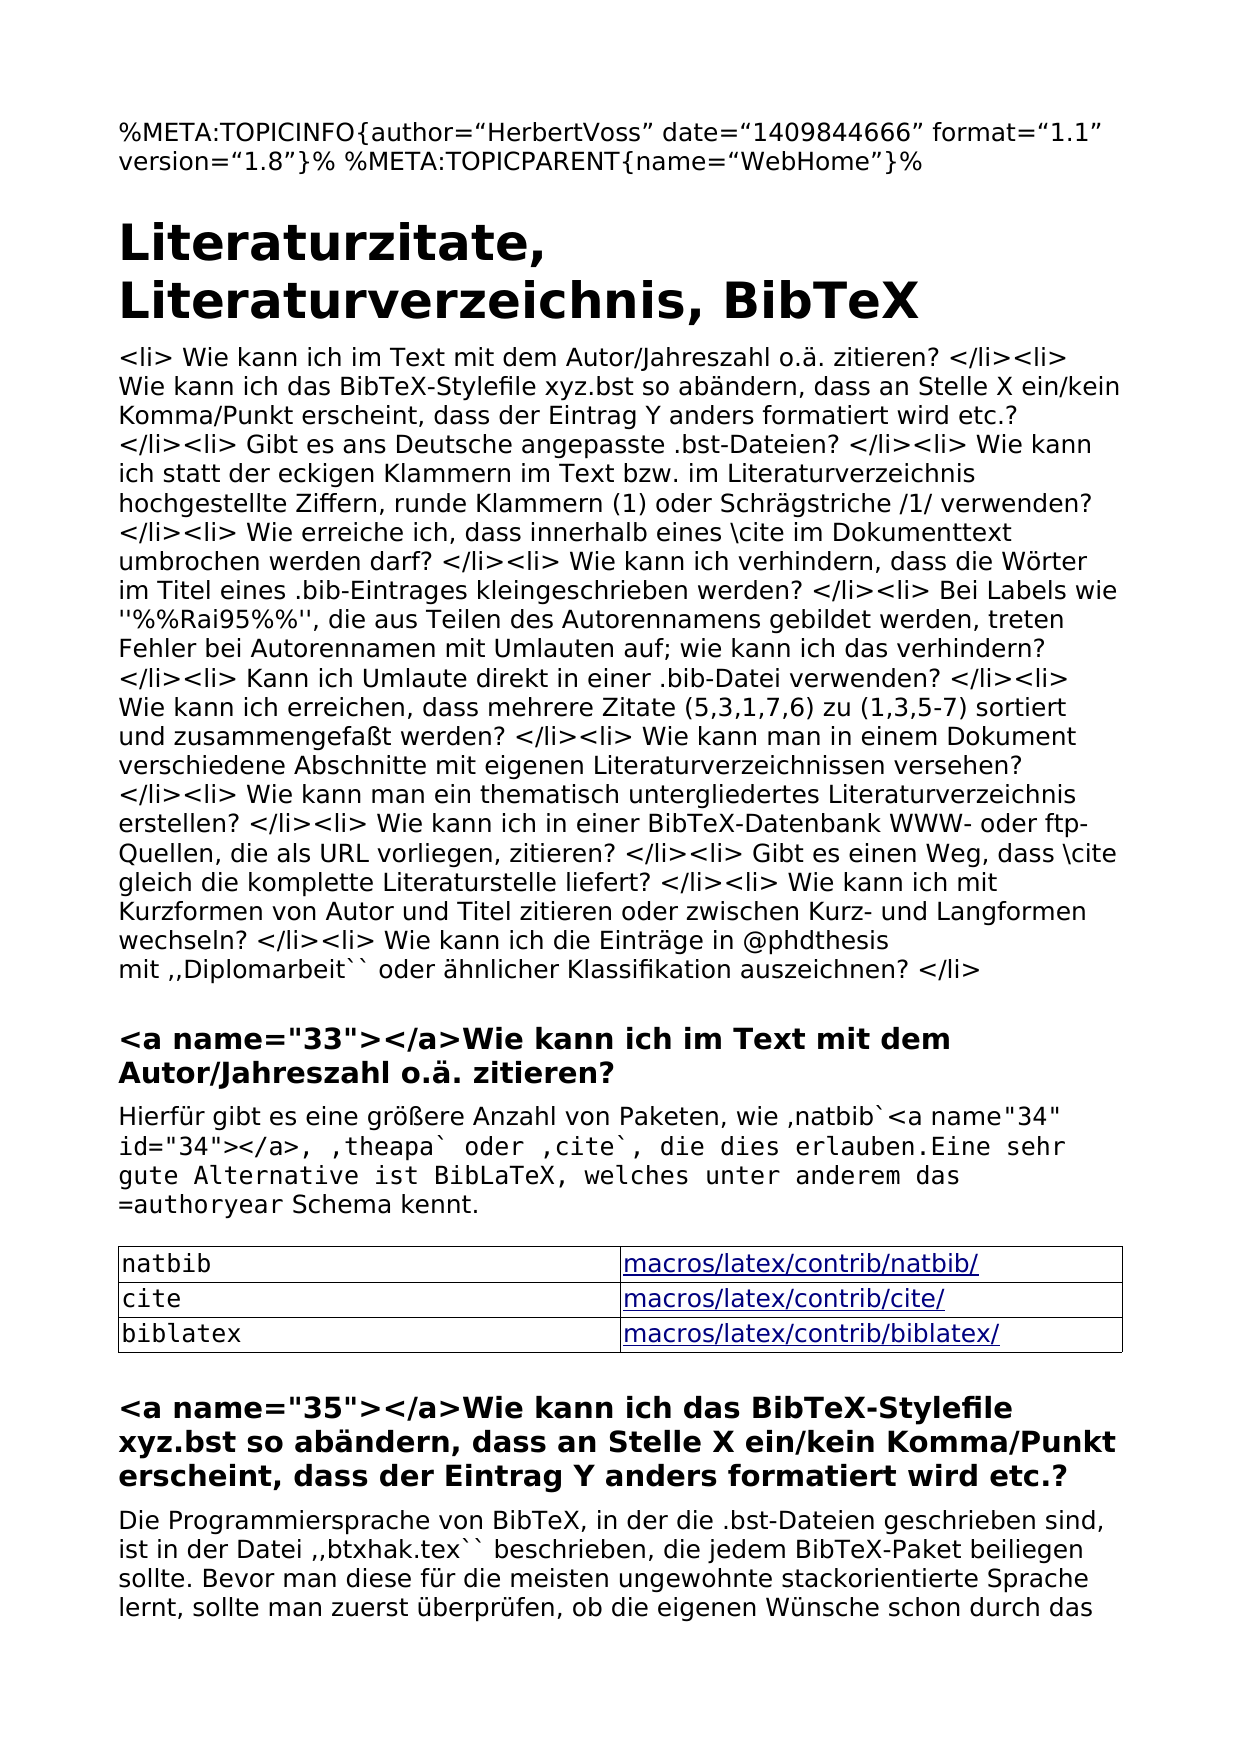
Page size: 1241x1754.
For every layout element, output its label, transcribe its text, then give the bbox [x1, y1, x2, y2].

table_cell macros/latex/contrib/biblatex/ [621, 1318, 1122, 1352]
table_cell cite [119, 1283, 620, 1317]
table_header macros/latex/contrib/natbib/ [621, 1247, 1122, 1282]
table_header natbib [119, 1247, 620, 1282]
table_cell biblatex [119, 1318, 620, 1352]
text <li> Wie kann ich im Text mit dem Autor/Jahreszahl o.ä. zitieren? </li><li> Wie kann ich das BibTeX-Stylefile xyz.bst so abändern, dass an Stelle X ein/kein Komma/Punkt erscheint, dass der Eintrag Y anders formatiert wird etc.? </li><li> Gibt es ans Deutsche angepasste .bst-Dateien? </li><li> Wie kann ich statt der eckigen Klammern im Text bzw. im Literaturverzeichnis hochgestellte Ziffern, runde Klammern (1) oder Schrägstriche /1/ verwenden? </li><li> Wie erreiche ich, dass innerhalb eines \cite im Dokumenttext umbrochen werden darf? </li><li> Wie kann ich verhindern, dass die Wörter im Titel eines .bib-Eintrages kleingeschrieben werden? </li><li> Bei Labels wie ''%%Rai95%%'', die aus Teilen des Autorennamens gebildet werden, treten Fehler bei Autorennamen mit Umlauten auf; wie kann ich das verhindern? </li><li> Kann ich Umlaute direkt in einer .bib-Datei verwenden? </li><li> Wie kann ich erreichen, dass mehrere Zitate (5,3,1,7,6) zu (1,3,5-7) sortiert und zusammengefaßt werden? </li><li> Wie kann man in einem Dokument verschiedene Abschnitte mit eigenen Literaturverzeichnissen versehen? </li><li> Wie kann man ein thematisch untergliedertes Literaturverzeichnis erstellen? </li><li> Wie kann ich in einer BibTeX-Datenbank WWW- oder ftp-Quellen, die als URL vorliegen, zitieren? </li><li> Gibt es einen Weg, dass \cite gleich die komplette Literaturstelle liefert? </li><li> Wie kann ich mit Kurzformen von Autor und Titel zitieren oder zwischen Kurz- und Langformen wechseln? </li><li> Wie kann ich die Einträge in @phdthesis mit ,,Diplomarbeit`` oder ähnlicher Klassifikation auszeichnen? </li> [118, 343, 1122, 984]
table_cell macros/latex/contrib/cite/ [621, 1283, 1122, 1317]
subtitle <a name="33"></a>Wie kann ich im Text mit dem Autor/Jahreszahl o.ä. zitieren? [118, 1022, 1122, 1090]
subtitle <a name="35"></a>Wie kann ich das BibTeX-Stylefile xyz.bst so abändern, dass an Stelle X ein/kein Komma/Punkt erscheint, dass der Eintrag Y anders formatiert wird etc.? [118, 1392, 1122, 1493]
text Die Programmiersprache von BibTeX, in der die .bst-Dateien geschrieben sind, ist in der Datei ,,btxhak.tex`` beschrieben, die jedem BibTeX-Paket beiliegen sollte. Bevor man diese für die meisten ungewohnte stackorientierte Sprache lernt, sollte man zuerst überprüfen, ob die eigenen Wünsche schon durch das [118, 1506, 1122, 1623]
text Hierfür gibt es eine größere Anzahl von Paketen, wie ,natbib`<a name"34" id="34"></a>, ,theapa` oder ,cite`, die dies erlauben.Eine sehr gute Alternative ist BibLaTeX, welches unter anderem das =authoryear Schema kennt. [118, 1102, 1122, 1219]
text %META:TOPICINFO{author=“HerbertVoss” date=“1409844666” format=“1.1” version=“1.8”}% %META:TOPICPARENT{name=“WebHome”}% [118, 118, 1122, 176]
subtitle Literaturzitate, Literaturverzeichnis, BibTeX [118, 214, 1122, 330]
